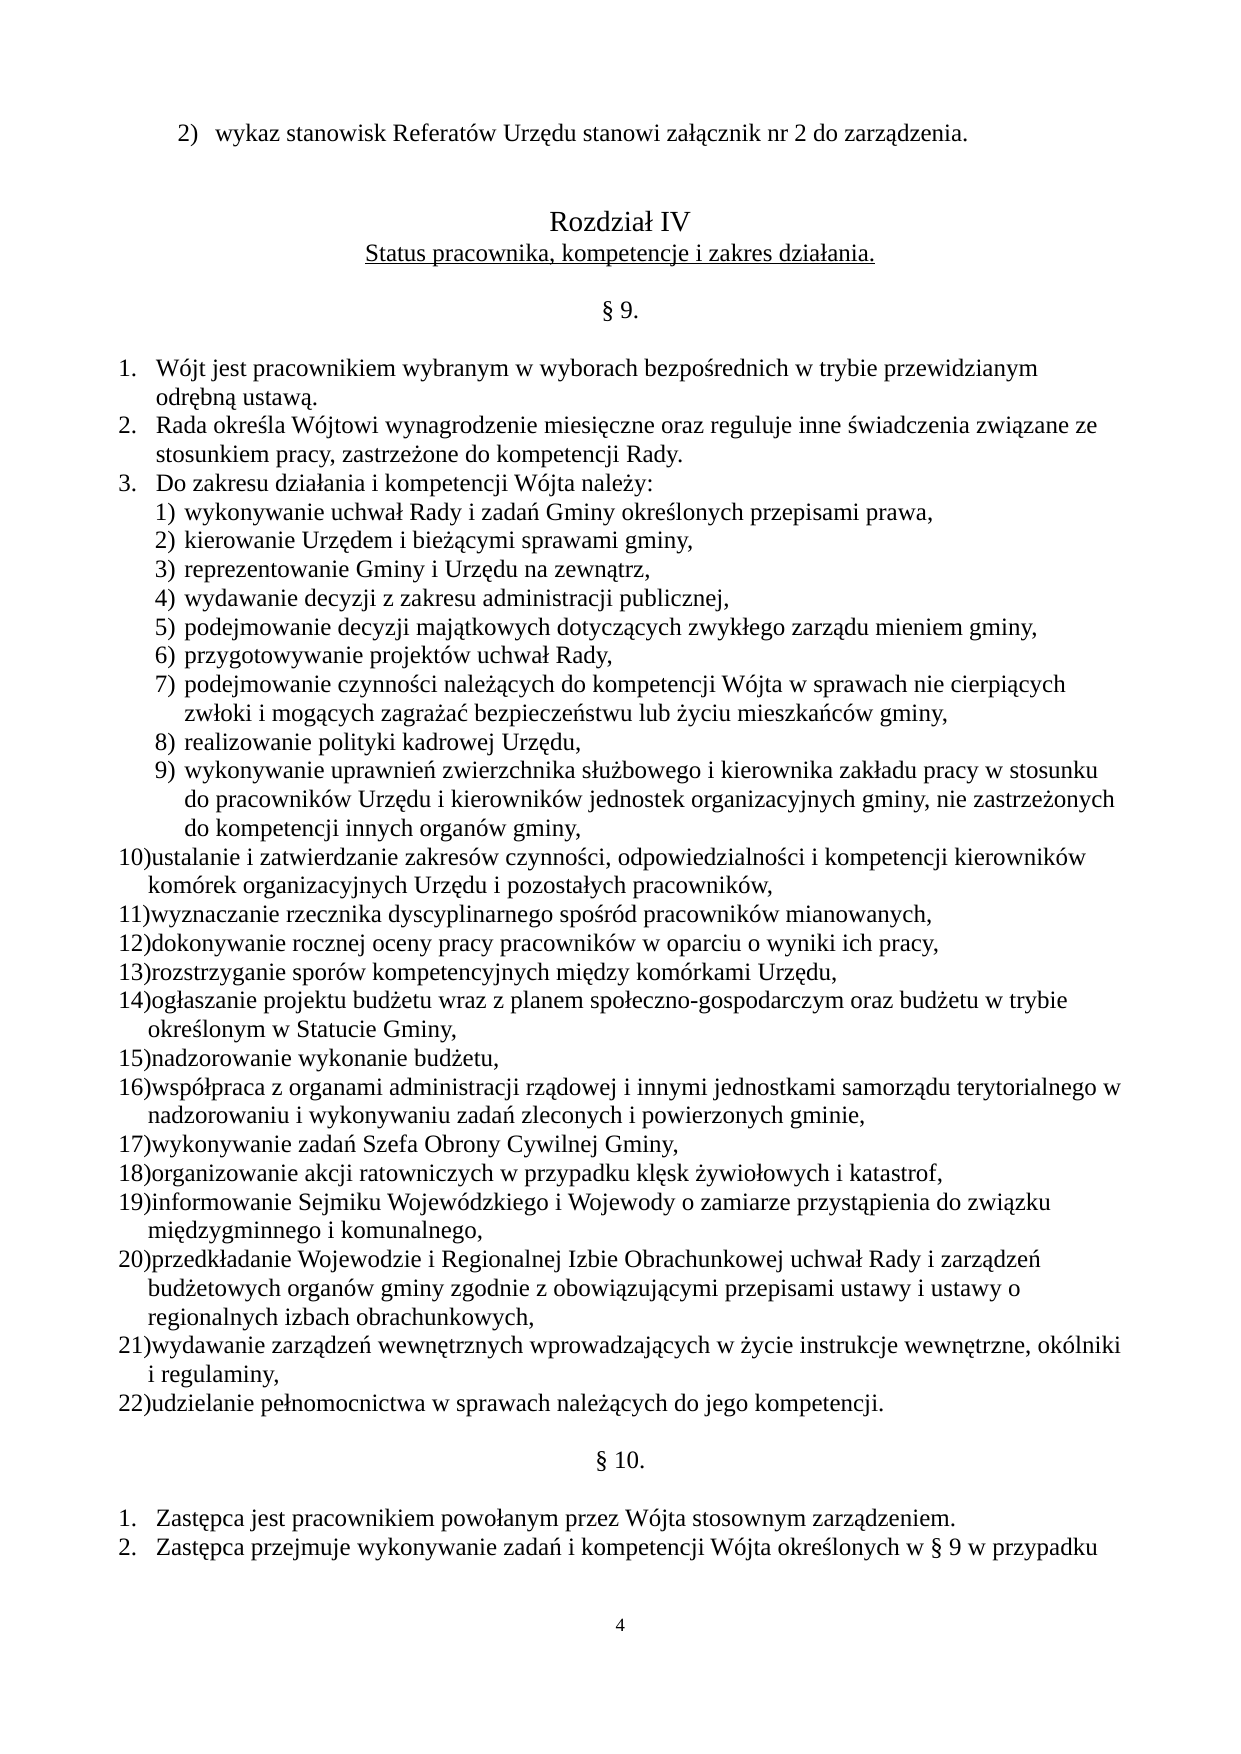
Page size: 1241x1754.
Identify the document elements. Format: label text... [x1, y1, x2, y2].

list współpraca z organami administracji rządowej i innymi jednostkami samorządu terytorialnego w nadzorowaniu i wykonywaniu zadań zleconych i powierzonych gminie, [118, 1072, 1122, 1129]
list przedkładanie Wojewodzie i Regionalnej Izbie Obrachunkowej uchwał Rady i zarządzeń budżetowych organów gminy zgodnie z obowiązującymi przepisami ustawy i ustawy o regionalnych izbach obrachunkowych, [118, 1244, 1122, 1330]
list wydawanie zarządzeń wewnętrznych wprowadzających w życie instrukcje wewnętrzne, okólniki i regulaminy, [118, 1330, 1122, 1388]
list przygotowywanie projektów uchwał Rady, [154, 640, 1122, 669]
list Wójt jest pracownikiem wybranym w wyborach bezpośrednich w trybie przewidzianym odrębną ustawą. [118, 353, 1122, 410]
text § 10. [118, 1445, 1122, 1474]
list Rada określa Wójtowi wynagrodzenie miesięczne oraz reguluje inne świadczenia związane ze stosunkiem pracy, zastrzeżone do kompetencji Rady. [118, 410, 1122, 468]
list podejmowanie decyzji majątkowych dotyczących zwykłego zarządu mieniem gminy, [154, 612, 1122, 640]
list reprezentowanie Gminy i Urzędu na zewnątrz, [154, 554, 1122, 583]
list wydawanie decyzji z zakresu administracji publicznej, [154, 583, 1122, 612]
list Do zakresu działania i kompetencji Wójta należy: [118, 468, 1122, 497]
list wykonywanie zadań Szefa Obrony Cywilnej Gminy, [118, 1129, 1122, 1158]
list dokonywanie rocznej oceny pracy pracowników w oparciu o wyniki ich pracy, [118, 928, 1122, 957]
list ustalanie i zatwierdzanie zakresów czynności, odpowiedzialności i kompetencji kierowników komórek organizacyjnych Urzędu i pozostałych pracowników, [118, 842, 1122, 899]
list realizowanie polityki kadrowej Urzędu, [154, 727, 1122, 755]
text Status pracownika, kompetencje i zakres działania. [118, 238, 1122, 267]
list podejmowanie czynności należących do kompetencji Wójta w sprawach nie cierpiących zwłoki i mogących zagrażać bezpieczeństwu lub życiu mieszkańców gminy, [154, 669, 1122, 727]
list organizowanie akcji ratowniczych w przypadku klęsk żywiołowych i katastrof, [118, 1158, 1122, 1187]
list Zastępca przejmuje wykonywanie zadań i kompetencji Wójta określonych w § 9 w przypadku [118, 1532, 1122, 1560]
list nadzorowanie wykonanie budżetu, [118, 1043, 1122, 1072]
list wykonywanie uchwał Rady i zadań Gminy określonych przepisami prawa, [154, 497, 1122, 525]
list wykonywanie uprawnień zwierzchnika służbowego i kierownika zakładu pracy w stosunku do pracowników Urzędu i kierowników jednostek organizacyjnych gminy, nie zastrzeżonych do kompetencji innych organów gminy, [154, 755, 1122, 842]
text § 9. [118, 295, 1122, 324]
list Zastępca jest pracownikiem powołanym przez Wójta stosownym zarządzeniem. [118, 1503, 1122, 1532]
list ogłaszanie projektu budżetu wraz z planem społeczno-gospodarczym oraz budżetu w trybie określonym w Statucie Gminy, [118, 985, 1122, 1043]
list rozstrzyganie sporów kompetencyjnych między komórkami Urzędu, [118, 957, 1122, 985]
list udzielanie pełnomocnictwa w sprawach należących do jego kompetencji. [118, 1388, 1122, 1417]
subtitle Rozdział IV [118, 204, 1122, 238]
list informowanie Sejmiku Wojewódzkiego i Wojewody o zamiarze przystąpienia do związku międzygminnego i komunalnego, [118, 1187, 1122, 1244]
list kierowanie Urzędem i bieżącymi sprawami gminy, [154, 525, 1122, 554]
list wykaz stanowisk Referatów Urzędu stanowi załącznik nr 2 do zarządzenia. [177, 118, 1122, 147]
list wyznaczanie rzecznika dyscyplinarnego spośród pracowników mianowanych, [118, 899, 1122, 928]
